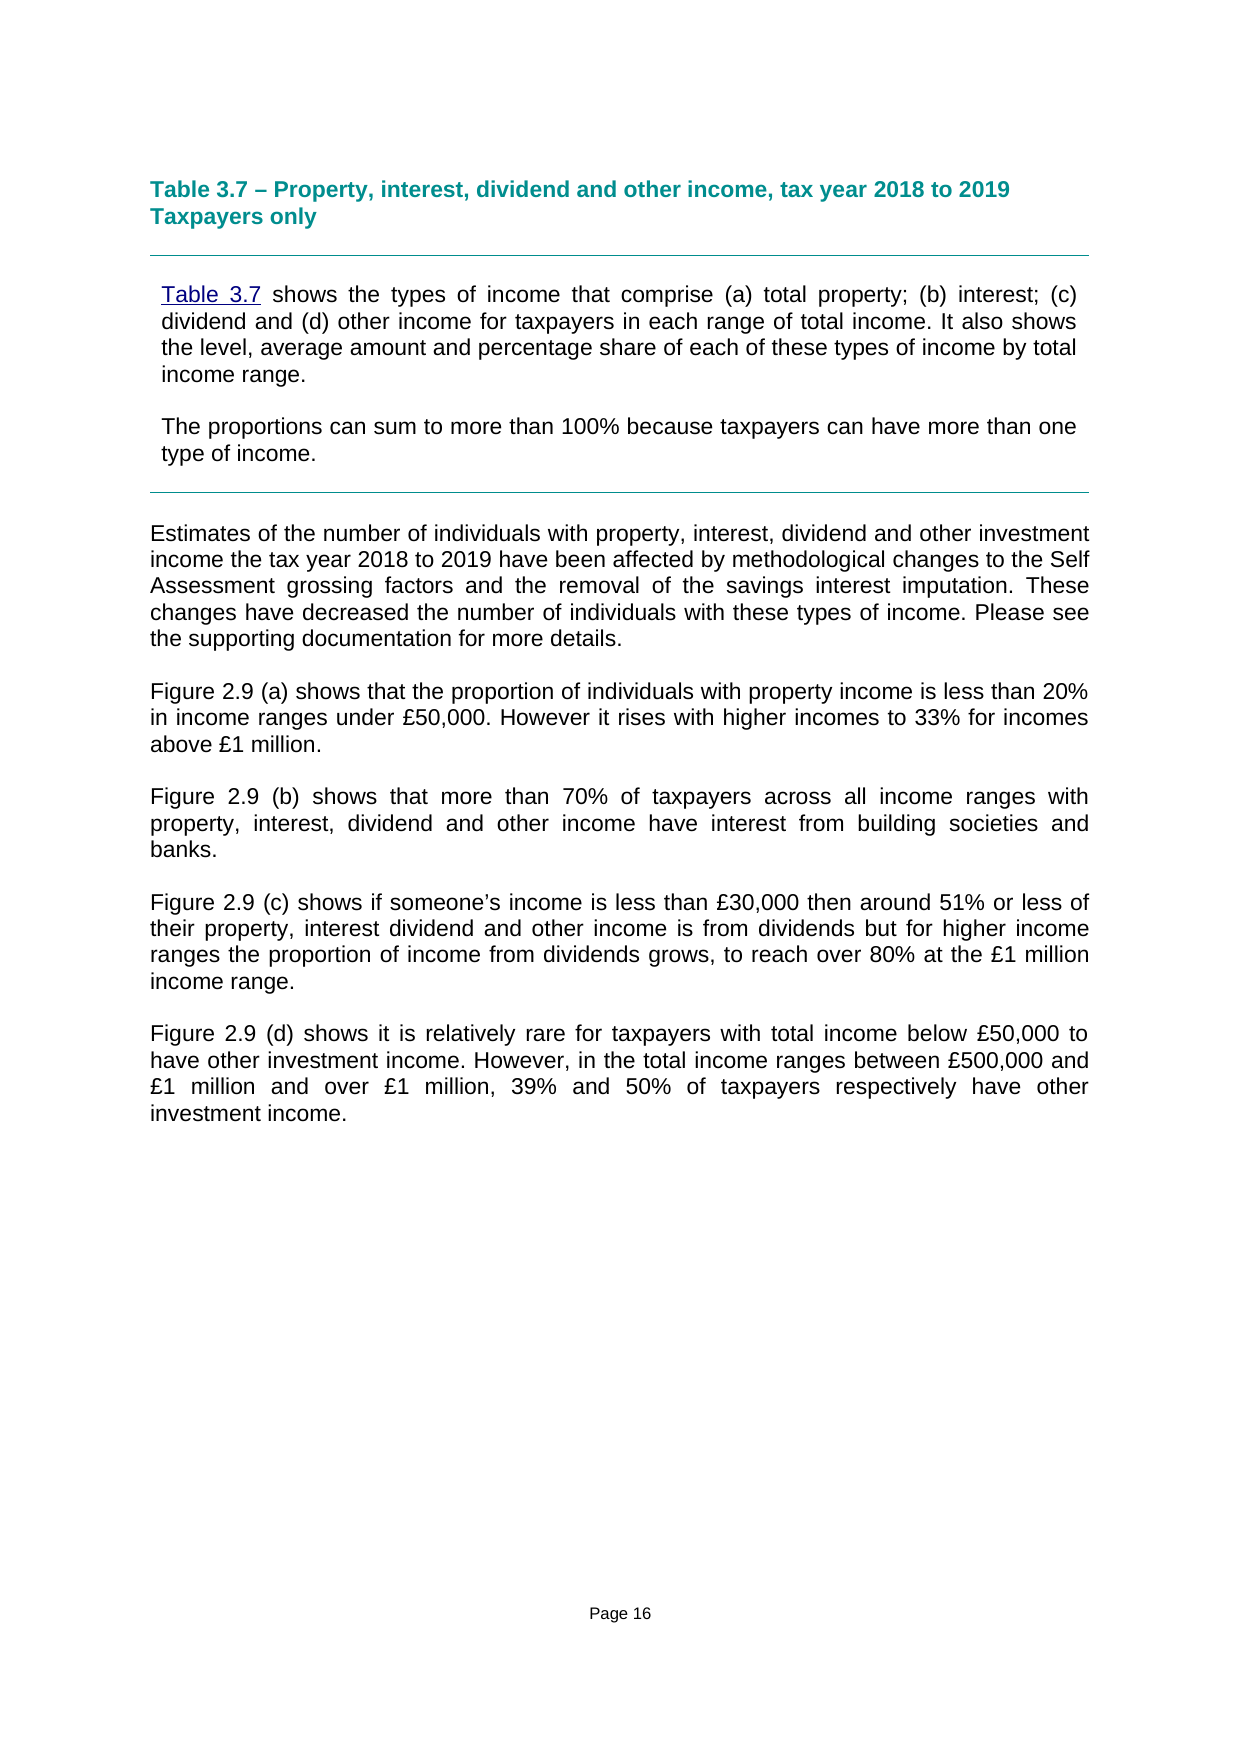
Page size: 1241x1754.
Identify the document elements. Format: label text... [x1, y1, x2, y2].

text Figure 2.9 (b) shows that more than 70% of taxpayers across all income ranges with property, interest, dividend and other income have interest from building societies and banks. [150, 783, 1090, 862]
text Figure 2.9 (c) shows if someone’s income is less than £30,000 then around 51% or less of their property, interest dividend and other income is from dividends but for higher income ranges the proportion of income from dividends grows, to reach over 80% at the £1 million income range. [150, 889, 1090, 994]
table_header Table 3.7 shows the types of income that comprise (a) total property; (b) interest; (c) dividend and (d) other income for taxpayers in each range of total income. It also shows the level, average amount and percentage share of each of these types of income by total income range. The proportions can sum to more than 100% because taxpayers can have more than one type of income. [150, 256, 1089, 492]
text Table 3.7 – Property, interest, dividend and other income, tax year 2018 to 2019 [150, 176, 1090, 203]
text Figure 2.9 (d) shows it is relatively rare for taxpayers with total income below £50,000 to have other investment income. However, in the total income ranges between £500,000 and £1 million and over £1 million, 39% and 50% of taxpayers respectively have other investment income. [150, 1020, 1090, 1126]
text Estimates of the number of individuals with property, interest, dividend and other investment income the tax year 2018 to 2019 have been affected by methodological changes to the Self Assessment grossing factors and the removal of the savings interest imputation. These changes have decreased the number of individuals with these types of income. Please see the supporting documentation for more details. [150, 520, 1090, 651]
text Figure 2.9 (a) shows that the proportion of individuals with property income is less than 20% in income ranges under £50,000. However it rises with higher incomes to 33% for incomes above £1 million. [150, 678, 1090, 757]
text Taxpayers only [150, 203, 1090, 229]
